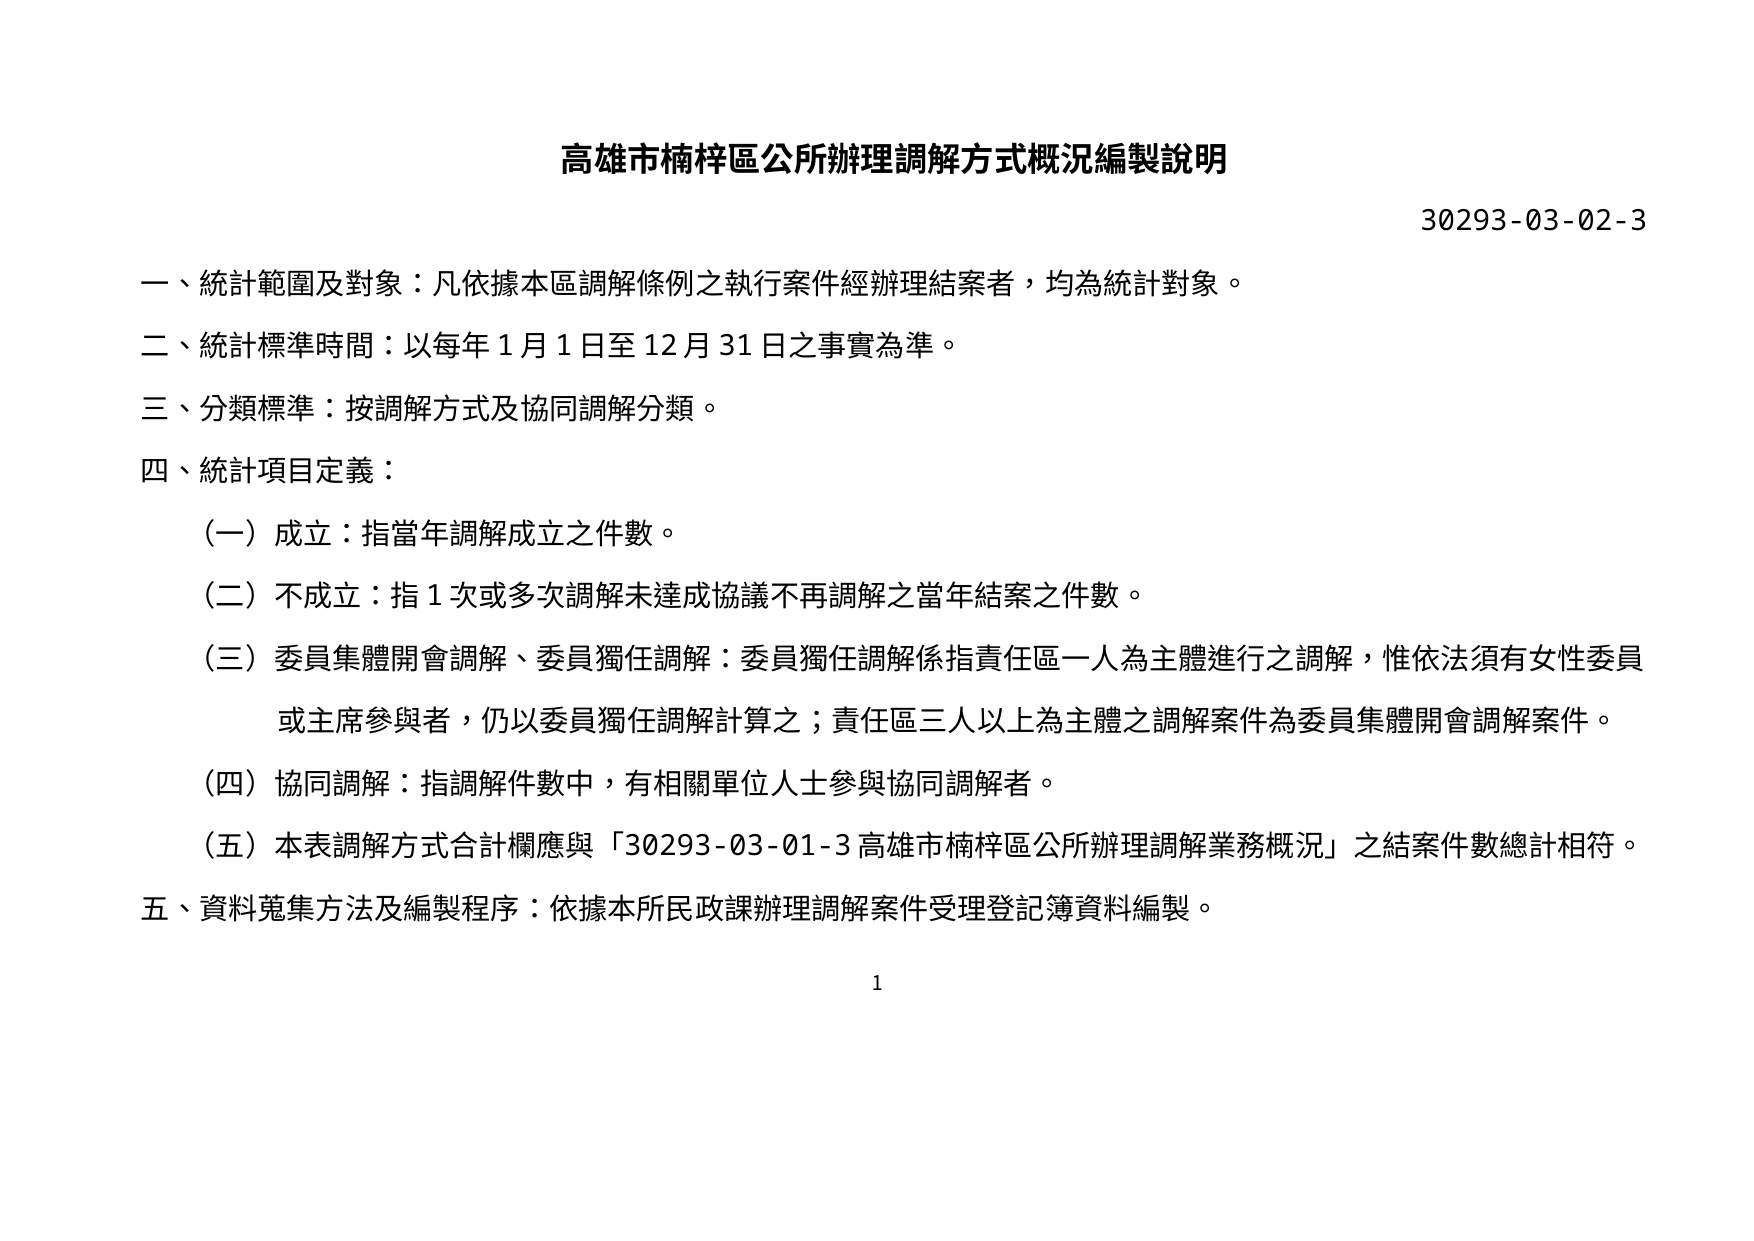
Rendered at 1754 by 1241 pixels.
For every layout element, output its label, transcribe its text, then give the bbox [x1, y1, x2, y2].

table_cell 30293-03-02-3 [129, 177, 1658, 240]
table_cell （四）協同調解：指調解件數中，有相關單位人士參與協同調解者。 [129, 740, 1658, 802]
table_cell 一、統計範圍及對象：凡依據本區調解條例之執行案件經辦理結案者，均為統計對象。 [129, 240, 1658, 302]
table_cell （二）不成立：指1次或多次調解未達成協議不再調解之當年結案之件數。 [129, 552, 1658, 615]
table_cell 五、資料蒐集方法及編製程序：依據本所民政課辦理調解案件受理登記簿資料編製。 [129, 865, 1658, 927]
table_cell 四、統計項目定義： [129, 427, 1658, 490]
table_cell （一）成立：指當年調解成立之件數。 [129, 490, 1658, 552]
table_cell （三）委員集體開會調解、委員獨任調解：委員獨任調解係指責任區一人為主體進行之調解，惟依法須有女性委員或主席參與者，仍以委員獨任調解計算之；責任區三人以上為主體之調解案件為委員集體開會調解案件。 [129, 615, 1658, 740]
table_cell （五）本表調解方式合計欄應與「30293-03-01-3高雄市楠梓區公所辦理調解業務概況」之結案件數總計相符。 [129, 802, 1658, 865]
table_cell 二、統計標準時間：以每年1月1日至12月31日之事實為準。 [129, 302, 1658, 365]
table_header 高雄市楠梓區公所辦理調解方式概況編製說明 [129, 115, 1658, 177]
table_cell 三、分類標準：按調解方式及協同調解分類。 [129, 365, 1658, 427]
